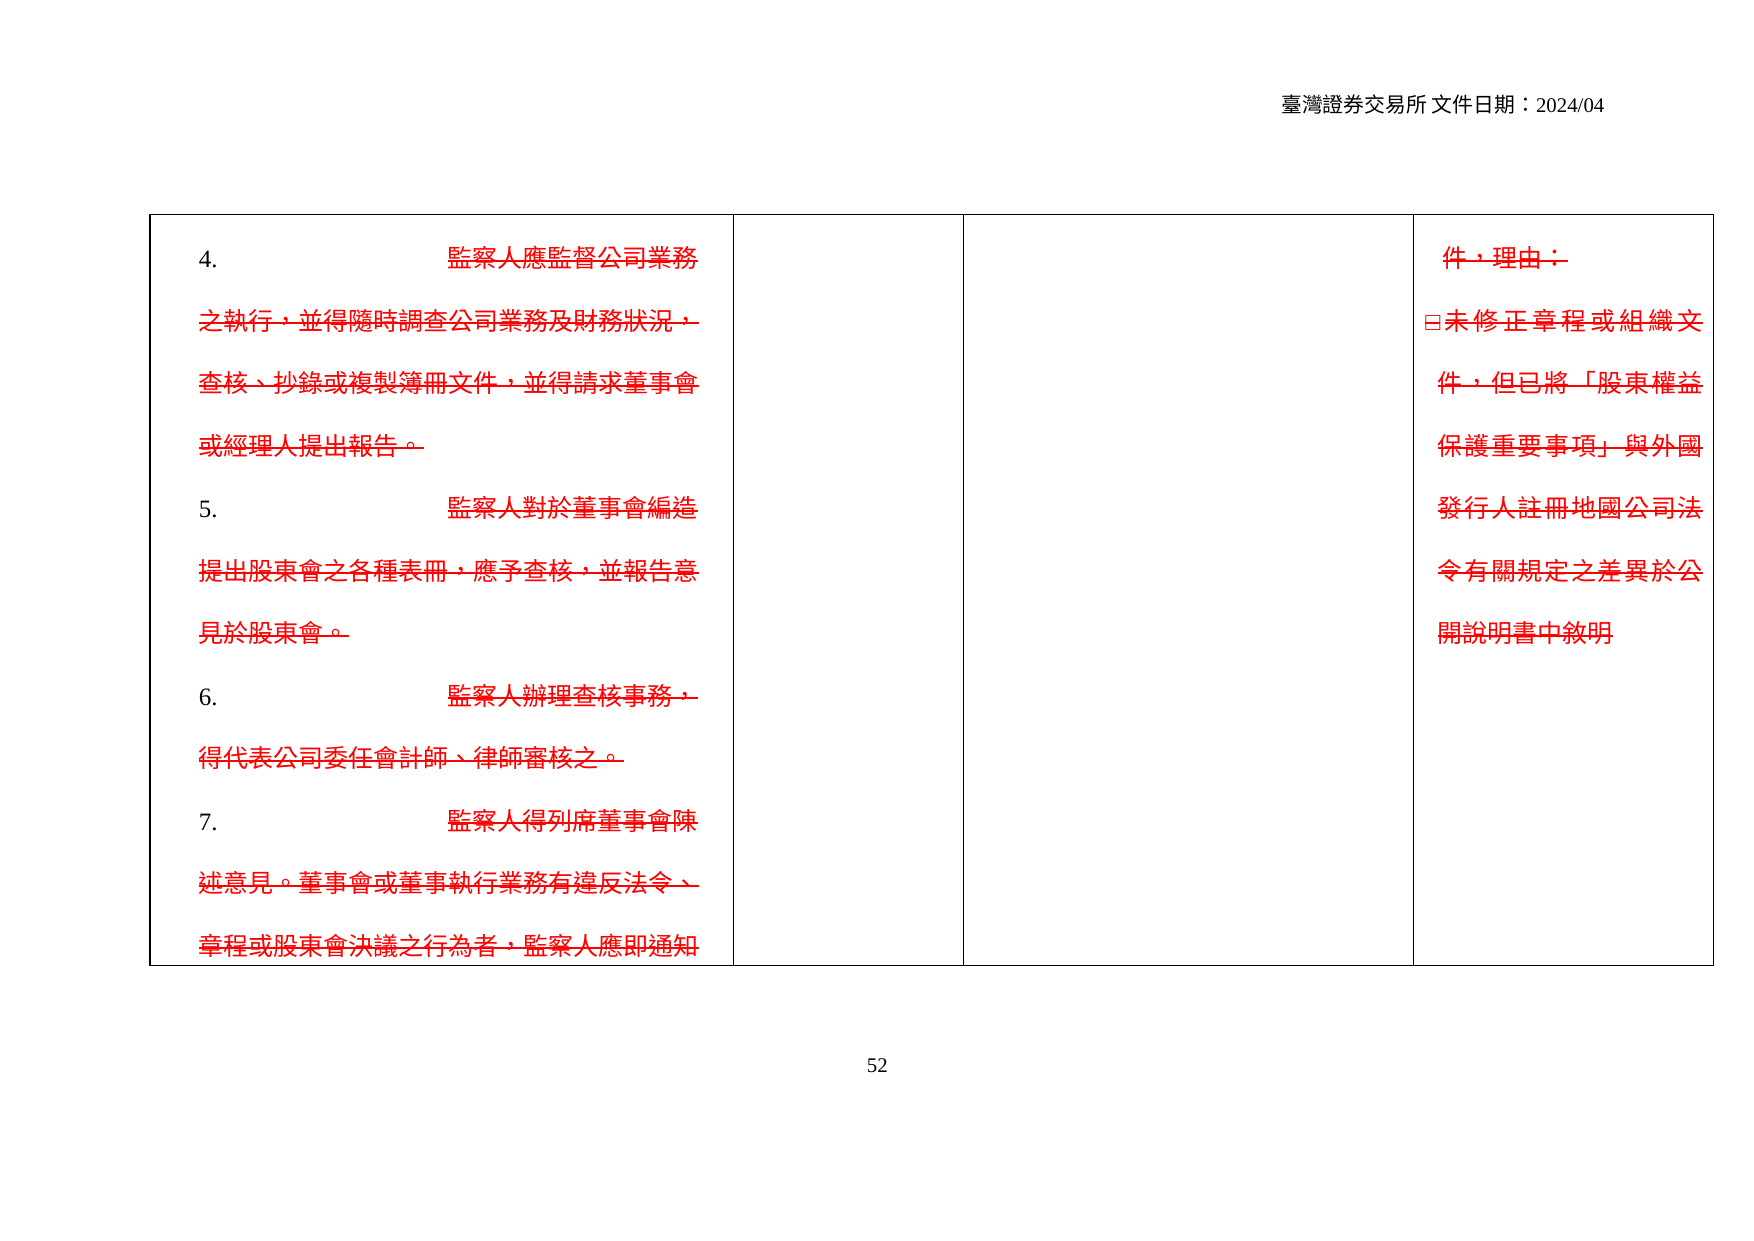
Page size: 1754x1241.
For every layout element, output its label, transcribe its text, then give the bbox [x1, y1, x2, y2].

table_cell [964, 215, 1413, 965]
table_cell [734, 215, 963, 965]
table_cell 公司設置監察人者，由股東會選任之，監察人中至少須有一人在國內有住所。 監察人任期不得逾三年。但得連選連任。 監察人全體均解任時，董事會應於六十日內召開股東臨時會選任之。 監察人應監督公司業務之執行，並得隨時調查公司業務及財務狀況，查核、抄錄或複製簿冊文件，並得請求董事會或經理人提出報告。 監察人對於董事會編造提出股東會之各種表冊，應予查核，並報告意見於股東會。 監察人辦理查核事務，得代表公司委任會計師、律師審核之。 監察人得列席董事會陳述意見。董事會或董事執行業務有違反法令、章程或股東會決議之行為者，監察人應即通知董事會或董事停止其行為。 監察人各得單獨行使監察權。 監察人不得兼任公司董事、經理人或其他職員。 [151, 215, 733, 965]
table_cell 件，理由： □未修正章程或組織文件，但已將「股東權益保護重要事項」與外國發行人註冊地國公司法令有關規定之差異於公開說明書中敘明 [1414, 215, 1713, 965]
